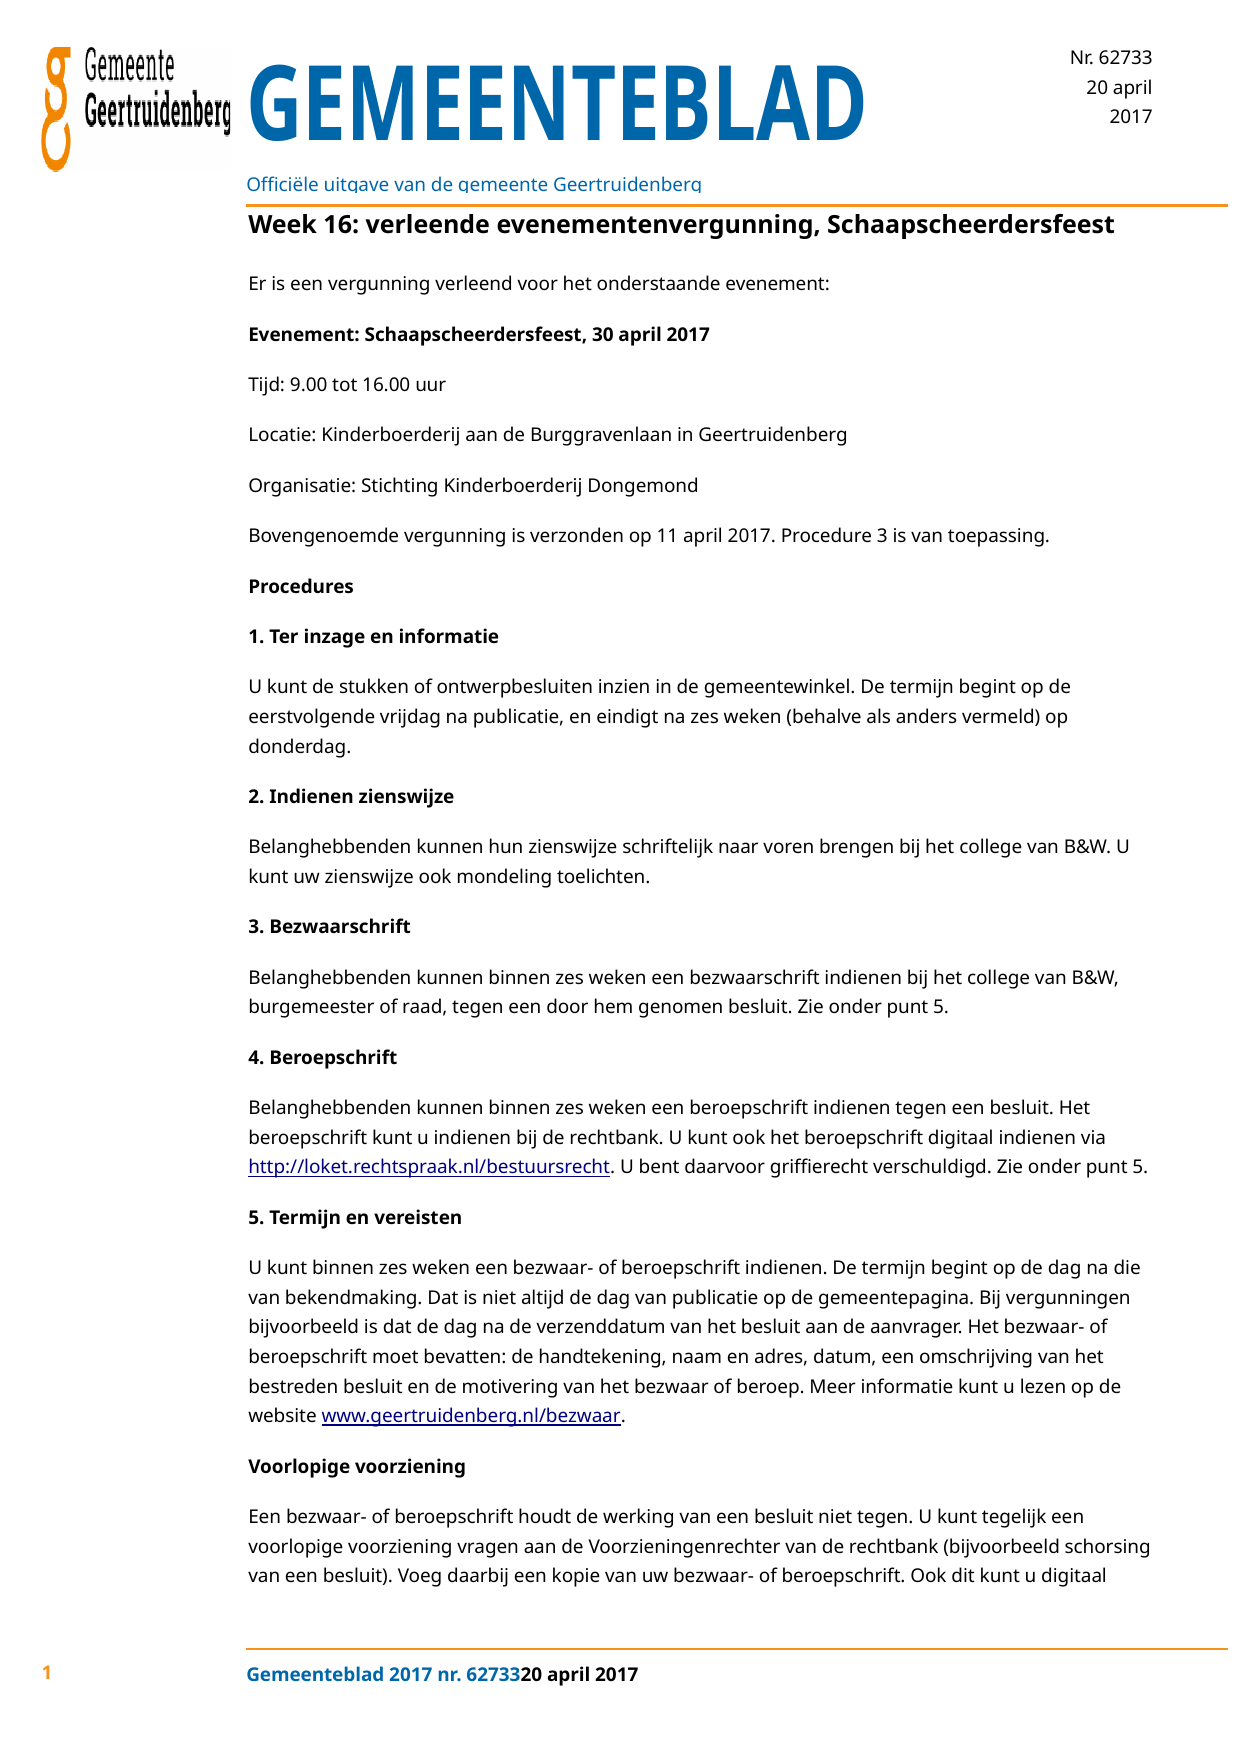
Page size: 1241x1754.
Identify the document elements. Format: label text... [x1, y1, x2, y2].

text Locatie: Kinderboerderij aan de Burggravenlaan in Geertruidenberg [248, 422, 1152, 447]
text 5. Termijn en vereisten [248, 1204, 1152, 1230]
text 2. Indienen zienswijze [248, 783, 1152, 809]
text Evenement: Schaapscheerdersfeest, 30 april 2017 [248, 321, 1152, 346]
text Voorlopige voorziening [248, 1453, 1152, 1478]
text Bovengenoemde vergunning is verzonden op 11 april 2017. Procedure 3 is van toepassing. [248, 522, 1152, 548]
text Belanghebbenden kunnen hun zienswijze schriftelijk naar voren brengen bij het college van B&W. U kunt uw zienswijze ook mondeling toelichten. [248, 834, 1152, 889]
text Organisatie: Stichting Kinderboerderij Dongemond [248, 472, 1152, 498]
text Er is een vergunning verleend voor het onderstaande evenement: [248, 270, 1152, 296]
text 4. Beroepschrift [248, 1044, 1152, 1070]
text 1. Ter inzage en informatie [248, 623, 1152, 649]
picture [41, 47, 231, 172]
text Week 16: verleende evenementenvergunning, Schaapscheerdersfeest [248, 207, 1152, 241]
text 3. Bezwaarschrift [248, 914, 1152, 939]
text Tijd: 9.00 tot 16.00 uur [248, 371, 1152, 397]
text U kunt binnen zes weken een bezwaar- of beroepschrift indienen. De termijn begint op de dag na die van bekendmaking. Dat is niet altijd de dag van publicatie op de gemeentepagina. Bij vergunningen bijvoorbeeld is dat de dag na de verzenddatum van het besluit aan de aanvrager. Het bezwaar- of beroepschrift moet bevatten: de handtekening, naam en adres, datum, een omschrijving van het bestreden besluit en de motivering van het bezwaar of beroep. Meer informatie kunt u lezen op de website www.geertruidenberg.nl/bezwaar. [248, 1254, 1152, 1428]
text Belanghebbenden kunnen binnen zes weken een bezwaarschrift indienen bij het college van B&W, burgemeester of raad, tegen een door hem genomen besluit. Zie onder punt 5. [248, 964, 1152, 1019]
text Belanghebbenden kunnen binnen zes weken een beroepschrift indienen tegen een besluit. Het beroepschrift kunt u indienen bij de rechtbank. U kunt ook het beroepschrift digitaal indienen via http://loket.rechtspraak.nl/bestuursrecht. U bent daarvoor griffierecht verschuldigd. Zie onder punt 5. [248, 1094, 1152, 1179]
text Procedures [248, 573, 1152, 598]
text U kunt de stukken of ontwerpbesluiten inzien in de gemeentewinkel. De termijn begint op de eerstvolgende vrijdag na publicatie, en eindigt na zes weken (behalve als anders vermeld) op donderdag. [248, 674, 1152, 758]
text Een bezwaar- of beroepschrift houdt de werking van een besluit niet tegen. U kunt tegelijk een voorlopige voorziening vragen aan de Voorzieningenrechter van de rechtbank (bijvoorbeeld schorsing van een besluit). Voeg daarbij een kopie van uw bezwaar- of beroepschrift. Ook dit kunt u digitaal [248, 1503, 1152, 1588]
